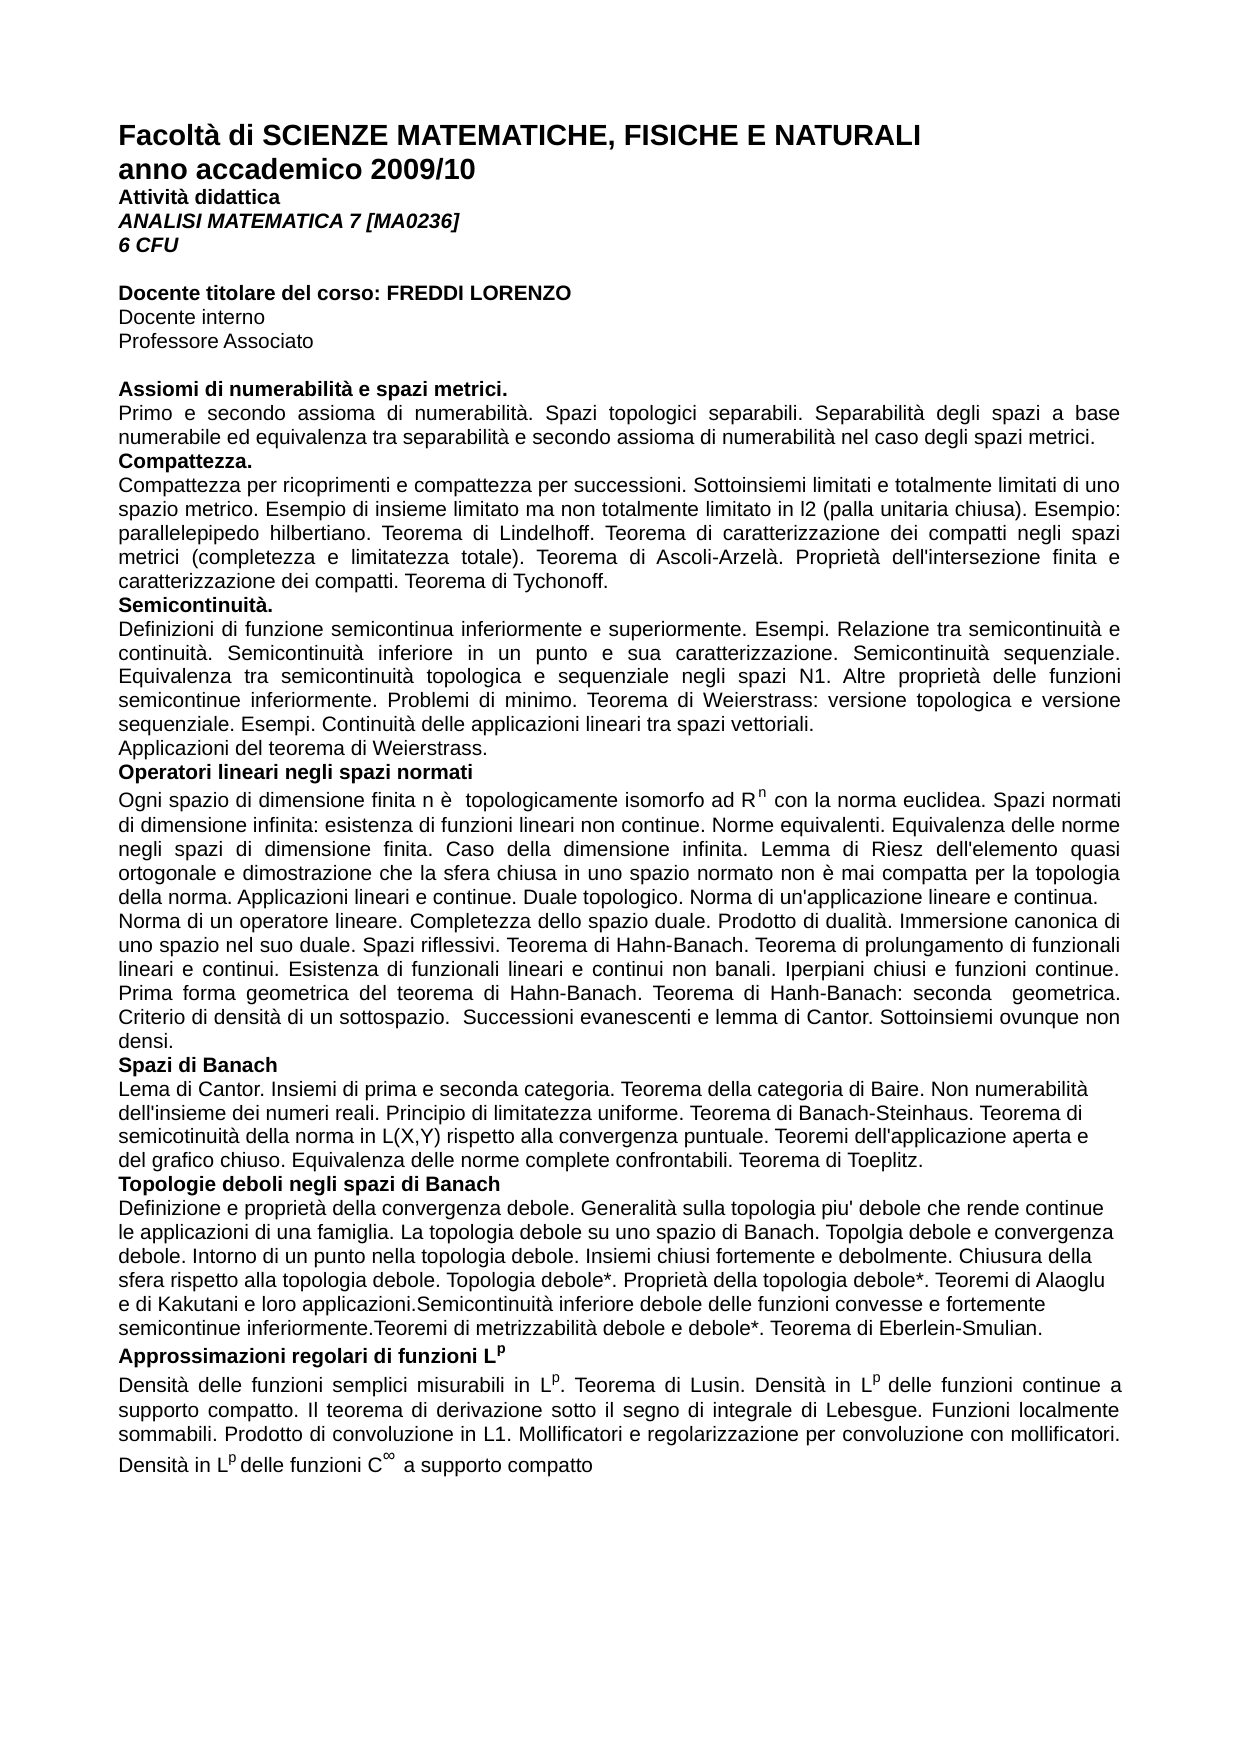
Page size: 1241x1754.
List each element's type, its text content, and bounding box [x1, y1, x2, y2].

text Semicontinuità. [118, 592, 1122, 616]
text Definizioni di funzione semicontinua inferiormente e superiormente. Esempi. Relazione tra semicontinuità e continuità. Semicontinuità inferiore in un punto e sua caratterizzazione. Semicontinuità sequenziale. Equivalenza tra semicontinuità topologica e sequenziale negli spazi N1. Altre proprietà delle funzioni semicontinue inferiormente. Problemi di minimo. Teorema di Weierstrass: versione topologica e versione sequenziale. Esempi. Continuità delle applicazioni lineari tra spazi vettoriali. [118, 616, 1122, 736]
text Docente interno [118, 305, 1122, 329]
text 6 CFU [118, 233, 1122, 257]
text ANALISI MATEMATICA 7 [MA0236] [118, 209, 1122, 233]
text Compattezza per ricoprimenti e compattezza per successioni. Sottoinsiemi limitati e totalmente limitati di uno spazio metrico. Esempio di insieme limitato ma non totalmente limitato in l2 (palla unitaria chiusa). Esempio: parallelepipedo hilbertiano. Teorema di Lindelhoff. Teorema di caratterizzazione dei compatti negli spazi metrici (completezza e limitatezza totale). Teorema di Ascoli-Arzelà. Proprietà dell'intersezione finita e caratterizzazione dei compatti. Teorema di Tychonoff. [118, 473, 1122, 592]
text Topologie deboli negli spazi di Banach [118, 1172, 1122, 1196]
text Docente titolare del corso: FREDDI LORENZO [118, 281, 1122, 305]
text Facoltà di SCIENZE MATEMATICHE, FISICHE E NATURALI [118, 118, 1122, 152]
text Attività didattica [118, 185, 1122, 209]
text Definizione e proprietà della convergenza debole. Generalità sulla topologia piu' debole che rende continue le applicazioni di una famiglia. La topologia debole su uno spazio di Banach. Topolgia debole e convergenza debole. Intorno di un punto nella topologia debole. Insiemi chiusi fortemente e debolmente. Chiusura della sfera rispetto alla topologia debole. Topologia debole*. Proprietà della topologia debole*. Teoremi di Alaoglu e di Kakutani e loro applicazioni.Semicontinuità inferiore debole delle funzioni convesse e fortemente semicontinue inferiormente.Teoremi di metrizzabilità debole e debole*. Teorema di Eberlein-Smulian. [118, 1196, 1122, 1340]
text Assiomi di numerabilità e spazi metrici. [118, 377, 1122, 401]
text Applicazioni del teorema di Weierstrass. [118, 736, 1122, 760]
text Primo e secondo assioma di numerabilità. Spazi topologici separabili. Separabilità degli spazi a base numerabile ed equivalenza tra separabilità e secondo assioma di numerabilità nel caso degli spazi metrici. [118, 401, 1122, 449]
text Compattezza. [118, 449, 1122, 473]
text Norma di un operatore lineare. Completezza dello spazio duale. Prodotto di dualità. Immersione canonica di uno spazio nel suo duale. Spazi riflessivi. Teorema di Hahn-Banach. Teorema di prolungamento di funzionali lineari e continui. Esistenza di funzionali lineari e continui non banali. Iperpiani chiusi e funzioni continue. Prima forma geometrica del teorema di Hahn-Banach. Teorema di Hanh-Banach: seconda geometrica. Criterio di densità di un sottospazio. Successioni evanescenti e lemma di Cantor. Sottoinsiemi ovunque non densi. [118, 909, 1122, 1052]
text Professore Associato [118, 329, 1122, 353]
text Operatori lineari negli spazi normati [118, 760, 1122, 784]
text Lema di Cantor. Insiemi di prima e seconda categoria. Teorema della categoria di Baire. Non numerabilità dell'insieme dei numeri reali. Principio di limitatezza uniforme. Teorema di Banach-Steinhaus. Teorema di semicotinuità della norma in L(X,Y) rispetto alla convergenza puntuale. Teoremi dell'applicazione aperta e del grafico chiuso. Equivalenza delle norme complete confrontabili. Teorema di Toeplitz. [118, 1076, 1122, 1172]
text Spazi di Banach [118, 1052, 1122, 1076]
text Densità delle funzioni semplici misurabili in Lp. Teorema di Lusin. Densità in Lp delle funzioni continue a supporto compatto. Il teorema di derivazione sotto il segno di integrale di Lebesgue. Funzioni localmente sommabili. Prodotto di convoluzione in L1. Mollificatori e regolarizzazione per convoluzione con mollificatori. Densità in Lp delle funzioni C∞ a supporto compatto [118, 1369, 1122, 1479]
text Approssimazioni regolari di funzioni Lp [118, 1340, 1122, 1369]
text anno accademico 2009/10 [118, 152, 1122, 185]
text Ogni spazio di dimensione finita n è topologicamente isomorfo ad Rn con la norma euclidea. Spazi normati di dimensione infinita: esistenza di funzioni lineari non continue. Norme equivalenti. Equivalenza delle norme negli spazi di dimensione finita. Caso della dimensione infinita. Lemma di Riesz dell'elemento quasi ortogonale e dimostrazione che la sfera chiusa in uno spazio normato non è mai compatta per la topologia della norma. Applicazioni lineari e continue. Duale topologico. Norma di un'applicazione lineare e continua. [118, 784, 1122, 909]
